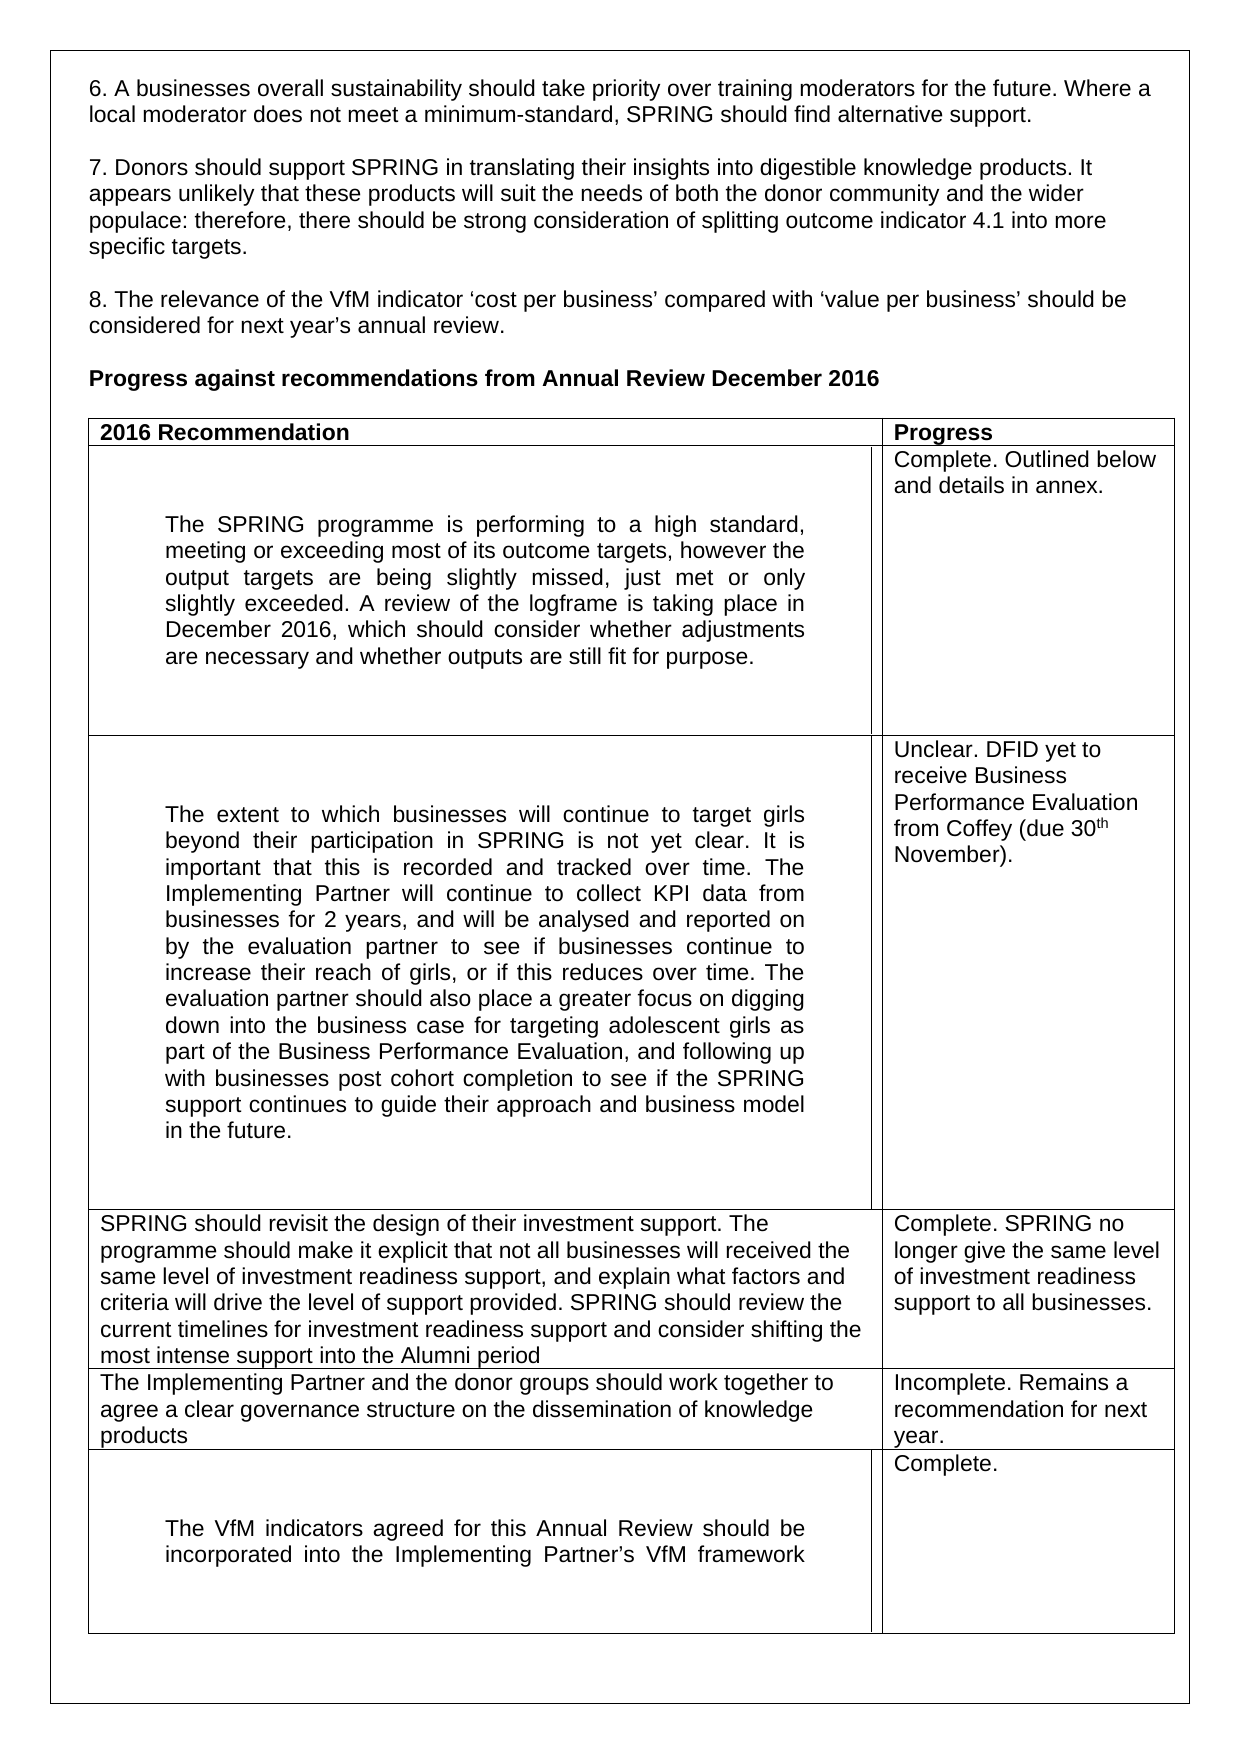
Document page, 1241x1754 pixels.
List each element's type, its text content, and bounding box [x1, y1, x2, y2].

table_cell Unclear. DFID yet to receive Business Performance Evaluation from Coffey (due 30th November). [883, 736, 1174, 1209]
text 8. The relevance of the VfM indicator ‘cost per business’ compared with ‘value per business’ should be considered for next year’s annual review. [89, 286, 1152, 338]
text 6. A businesses overall sustainability should take priority over training moderators for the future. Where a local moderator does not meet a minimum-standard, SPRING should find alternative support. [89, 75, 1152, 128]
table_cell Complete. [883, 1450, 1174, 1633]
table_cell The VfM indicators agreed for this Annual Review should be incorporated into the Implementing Partner’s VfM framework [101, 1451, 870, 1632]
table_cell Complete. SPRING no longer give the same level of investment readiness support to all businesses. [883, 1210, 1174, 1368]
text Progress against recommendations from Annual Review December 2016 [89, 365, 1152, 391]
table_cell Complete. Outlined below and details in annex. [883, 446, 1174, 735]
table_cell The SPRING programme is performing to a high standard, meeting or exceeding most of its outcome targets, however the output targets are being slightly missed, just met or only slightly exceeded. A review of the logframe is taking place in December 2016, which should consider whether adjustments are necessary and whether outputs are still fit for purpose. [101, 447, 870, 734]
table_cell SPRING should revisit the design of their investment support. The programme should make it explicit that not all businesses will received the same level of investment readiness support, and explain what factors and criteria will drive the level of support provided. SPRING should review the current timelines for investment readiness support and consider shifting the most intense support into the Alumni period [89, 1210, 882, 1368]
text 7. Donors should support SPRING in translating their insights into digestible knowledge products. It appears unlikely that these products will suit the needs of both the donor community and the wider populace: therefore, there should be strong consideration of splitting outcome indicator 4.1 into more specific targets. [89, 154, 1152, 259]
table_cell The Implementing Partner and the donor groups should work together to agree a clear governance structure on the dissemination of knowledge products [89, 1369, 882, 1448]
table_header 2016 Recommendation [89, 419, 882, 445]
table_cell Incomplete. Remains a recommendation for next year. [883, 1369, 1174, 1448]
table_cell The extent to which businesses will continue to target girls beyond their participation in SPRING is not yet clear. It is important that this is recorded and tracked over time. The Implementing Partner will continue to collect KPI data from businesses for 2 years, and will be analysed and reported on by the evaluation partner to see if businesses continue to increase their reach of girls, or if this reduces over time. The evaluation partner should also place a greater focus on digging down into the business case for targeting adolescent girls as part of the Business Performance Evaluation, and following up with businesses post cohort completion to see if the SPRING support continues to guide their approach and business model in the future. [101, 737, 870, 1208]
table_header Progress [883, 419, 1174, 445]
